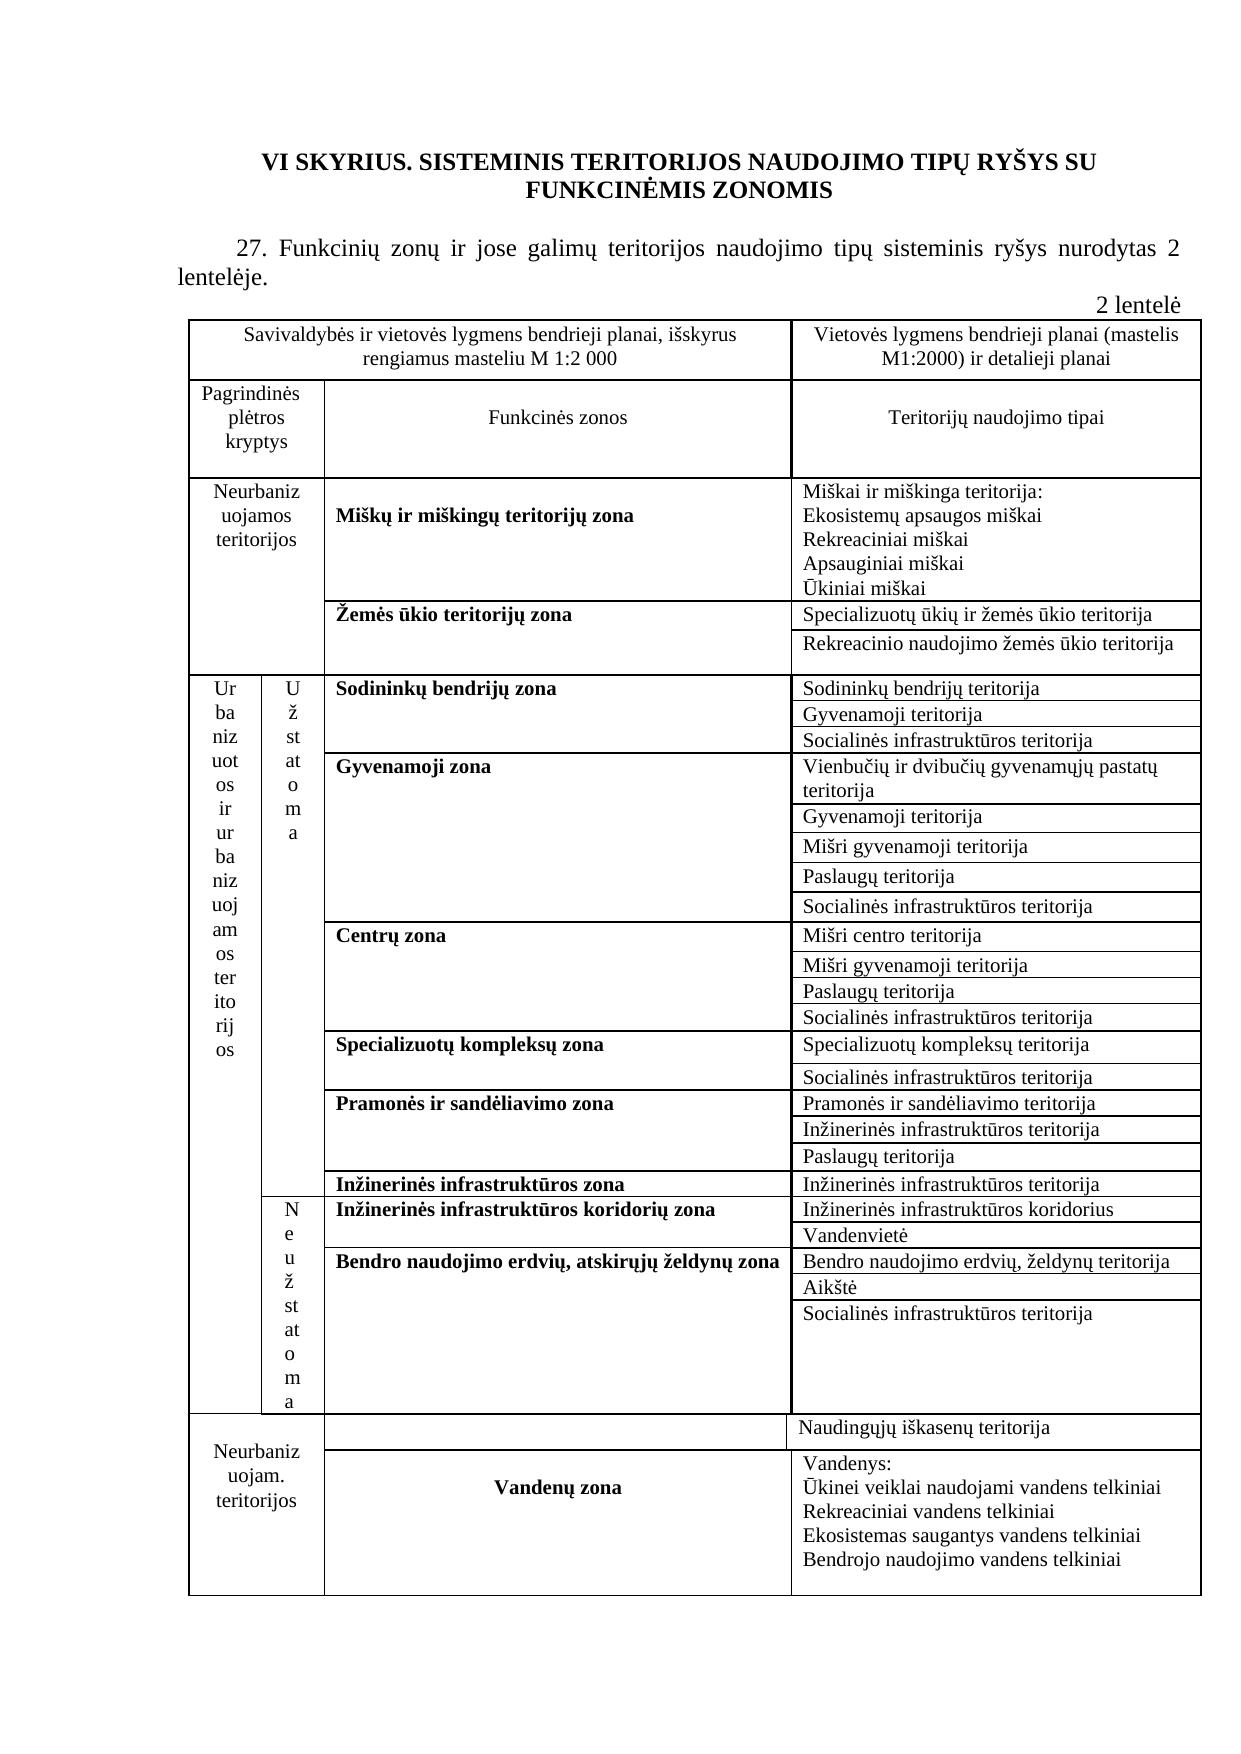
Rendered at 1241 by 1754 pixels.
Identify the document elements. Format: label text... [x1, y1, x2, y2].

table_cell Specializuotų kompleksų zona [325, 1032, 790, 1089]
table_cell Mišri centro teritorija [793, 923, 1200, 951]
table_cell Mišri gyvenamoji teritorija [793, 952, 1200, 977]
table_cell Pramonės ir sandėliavimo teritorija [793, 1091, 1200, 1115]
table_cell Gyvenamoji zona [325, 754, 790, 921]
table_cell Centrų zona [325, 923, 790, 1030]
table_cell Pagrindinės plėtros kryptys [190, 381, 324, 477]
table_header Vietovės lygmens bendrieji planai (mastelis M1:2000) ir detalieji planai [793, 321, 1200, 379]
table_cell Teritorijų naudojimo tipai [793, 381, 1200, 477]
table_header Savivaldybės ir vietovės lygmens bendrieji planai, išskyrus rengiamus masteliu M 1:2 000 [190, 321, 790, 379]
table_cell Bendro naudojimo erdvių, želdynų teritorija [793, 1249, 1200, 1273]
table_cell Socialinės infrastruktūros teritorija [793, 893, 1200, 921]
table_cell Pramonės ir sandėliavimo zona [325, 1091, 790, 1169]
table_cell Naudingųjų iškasenų teritorija [787, 1415, 1200, 1448]
table_cell Bendro naudojimo erdvių, atskirųjų želdynų zona [325, 1248, 790, 1413]
table_cell Vandenys: Ūkinei veiklai naudojami vandens telkiniai Rekreaciniai vandens telkiniai Ekosistemas saugantys vandens telkiniai Bendrojo naudojimo vandens telkiniai [792, 1451, 1200, 1595]
table_cell Inžinerinės infrastruktūros zona [325, 1172, 790, 1196]
table_cell Aikštė [793, 1274, 1200, 1299]
table_cell Užstatoma [262, 676, 324, 1196]
table_cell Paslaugų teritorija [793, 1144, 1200, 1169]
table_cell Vienbučių ir dvibučių gyvenamųjų pastatų teritorija [793, 754, 1200, 802]
table_cell Socialinės infrastruktūros teritorija [793, 1004, 1200, 1030]
table_cell Sodininkų bendrijų teritorija [793, 676, 1200, 700]
table_cell [325, 1415, 786, 1448]
table_cell Inžinerinės infrastruktūros koridorių zona [325, 1197, 790, 1247]
table_cell Gyvenamoji teritorija [793, 805, 1200, 832]
table_cell Neurbanizuojam. teritorijos [190, 1414, 324, 1595]
table_cell Vandenų zona [325, 1451, 791, 1595]
table_cell Miškų ir miškingų teritorijų zona [325, 479, 791, 599]
table_cell Specializuotų ūkių ir žemės ūkio teritorija [792, 602, 1200, 629]
table_cell Neužstatoma [262, 1197, 324, 1413]
table_cell Gyvenamoji teritorija [793, 701, 1200, 726]
table_cell Žemės ūkio teritorijų zona [325, 602, 791, 674]
table_cell Mišri gyvenamoji teritorija [793, 833, 1200, 862]
table_cell Paslaugų teritorija [793, 863, 1200, 891]
table_cell Neurbanizuojamos teritorijos [190, 479, 324, 674]
table_cell Inžinerinės infrastruktūros koridorius [793, 1197, 1200, 1221]
table_cell Inžinerinės infrastruktūros teritorija [793, 1117, 1200, 1142]
text VI SKYRIUS. siSteminis TERITORIJOS NAUDOJIMO TIPŲ ryšys su funkcinėmis zonomis [177, 147, 1181, 204]
table_cell Vandenvietė [793, 1223, 1200, 1247]
table_cell Paslaugų teritorija [793, 978, 1200, 1003]
table_cell Rekreacinio naudojimo žemės ūkio teritorija [792, 631, 1200, 674]
table_cell Sodininkų bendrijų zona [325, 676, 790, 752]
table_cell Specializuotų kompleksų teritorija [793, 1032, 1200, 1063]
table_cell Funkcinės zonos [325, 381, 790, 477]
table_cell Urbanizuotos ir urbanizuojamos teritorijos [190, 676, 261, 1413]
table_cell Inžinerinės infrastruktūros teritorija [793, 1172, 1200, 1196]
table_cell Miškai ir miškinga teritorija: Ekosistemų apsaugos miškai Rekreaciniai miškai Apsauginiai miškai Ūkiniai miškai [792, 479, 1200, 599]
text 27. Funkcinių zonų ir jose galimų teritorijos naudojimo tipų sisteminis ryšys nurodytas 2 lentelėje. [177, 233, 1181, 291]
text 2 lentelė [177, 291, 1181, 319]
table_cell Socialinės infrastruktūros teritorija [793, 1301, 1200, 1413]
table_cell Socialinės infrastruktūros teritorija [793, 1064, 1200, 1089]
table_cell Socialinės infrastruktūros teritorija [793, 727, 1200, 752]
